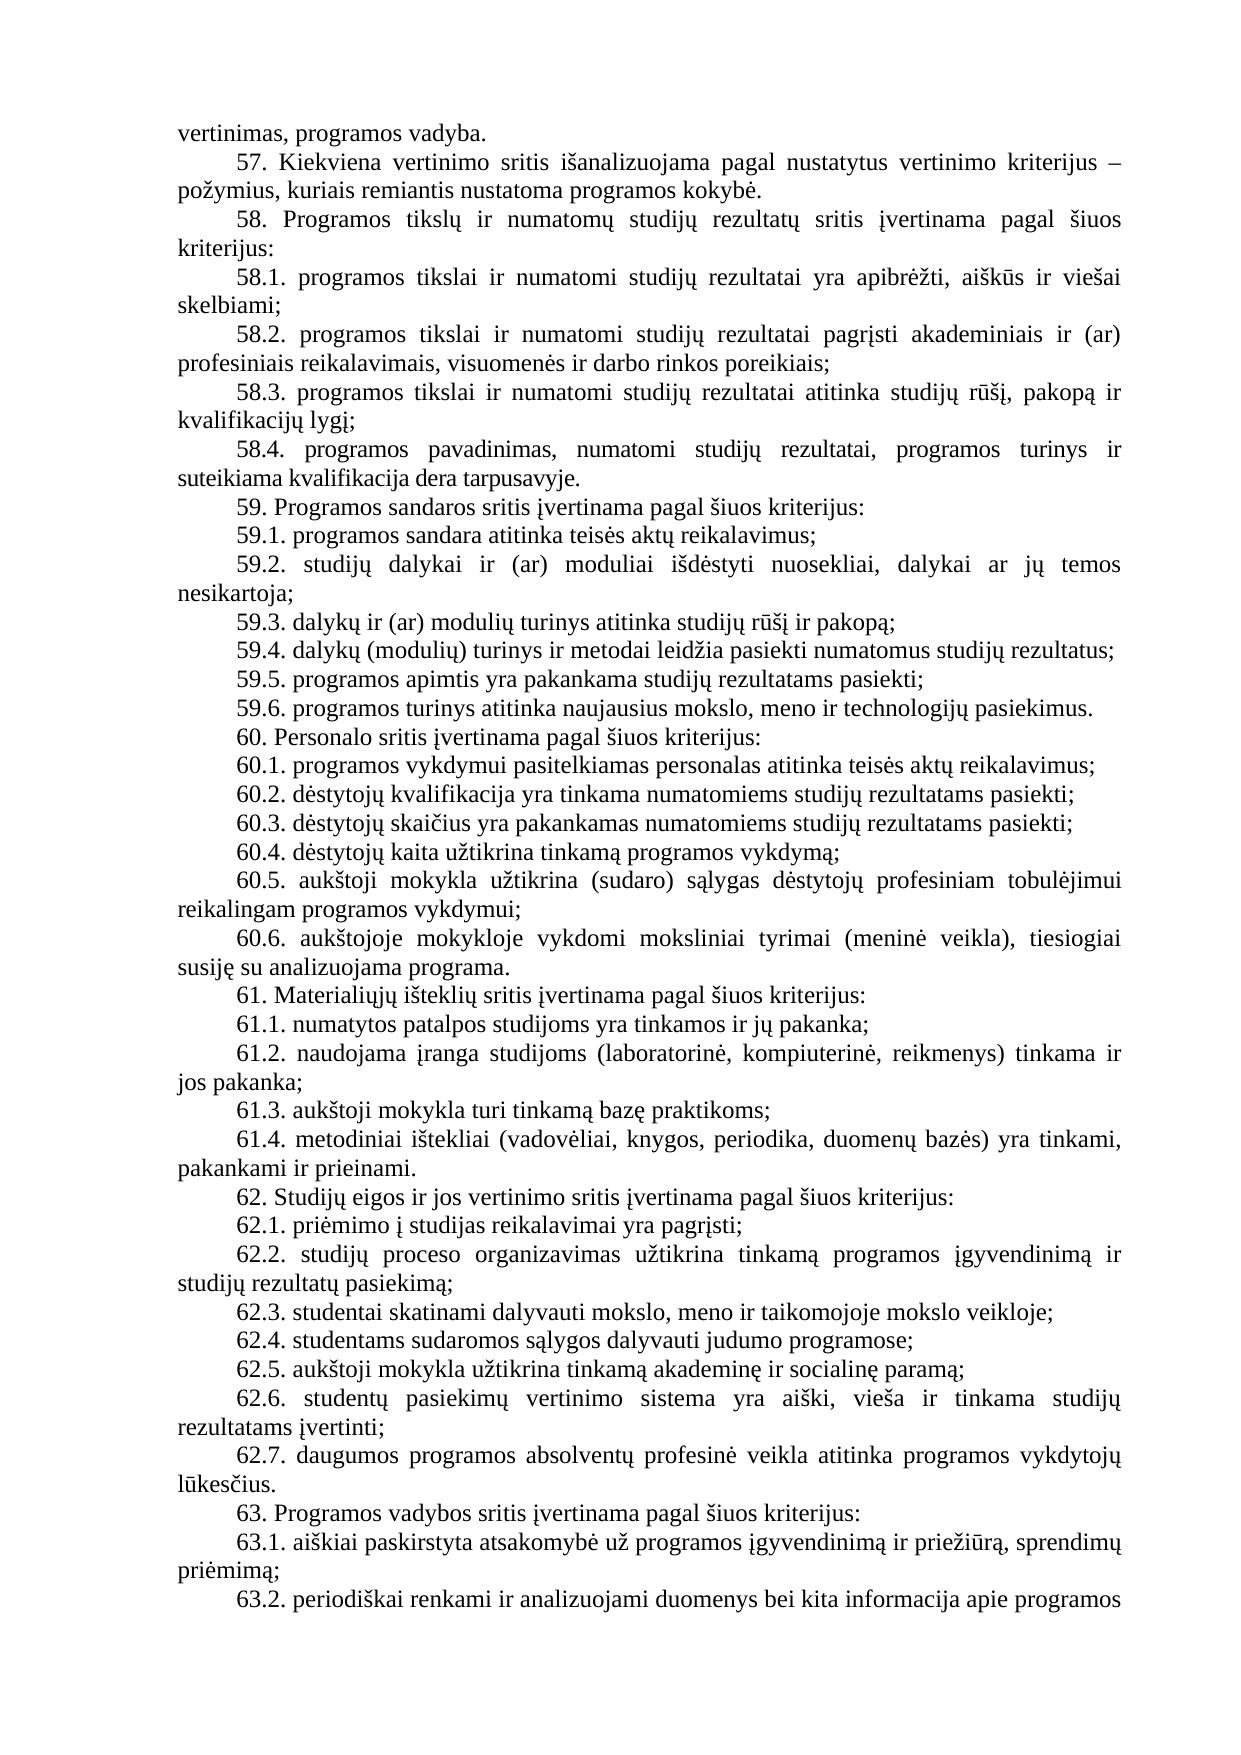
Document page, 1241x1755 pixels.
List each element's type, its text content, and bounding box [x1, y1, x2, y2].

text 61. Materialiųjų išteklių sritis įvertinama pagal šiuos kriterijus: [177, 981, 1122, 1009]
text vertinimas, programos vadyba. [177, 118, 1122, 147]
text 58. Programos tikslų ir numatomų studijų rezultatų sritis įvertinama pagal šiuos kriterijus: [177, 204, 1122, 262]
text 60.3. dėstytojų skaičius yra pakankamas numatomiems studijų rezultatams pasiekti; [177, 808, 1122, 837]
text 58.4. programos pavadinimas, numatomi studijų rezultatai, programos turinys ir suteikiama kvalifikacija dera tarpusavyje. [177, 434, 1122, 492]
text 58.1. programos tikslai ir numatomi studijų rezultatai yra apibrėžti, aiškūs ir viešai skelbiami; [177, 262, 1122, 319]
text 59.3. dalykų ir (ar) modulių turinys atitinka studijų rūšį ir pakopą; [177, 607, 1122, 636]
text 63. Programos vadybos sritis įvertinama pagal šiuos kriterijus: [177, 1498, 1122, 1527]
text 61.4. metodiniai ištekliai (vadovėliai, knygos, periodika, duomenų bazės) yra tinkami, pakankami ir prieinami. [177, 1124, 1122, 1182]
text 59.1. programos sandara atitinka teisės aktų reikalavimus; [177, 521, 1122, 549]
text 63.1. aiškiai paskirstyta atsakomybė už programos įgyvendinimą ir priežiūrą, sprendimų priėmimą; [177, 1527, 1122, 1584]
text 63.2. periodiškai renkami ir analizuojami duomenys bei kita informacija apie programos [177, 1584, 1122, 1613]
text 60.6. aukštojoje mokykloje vykdomi moksliniai tyrimai (meninė veikla), tiesiogiai susiję su analizuojama programa. [177, 923, 1122, 981]
text 61.2. naudojama įranga studijoms (laboratorinė, kompiuterinė, reikmenys) tinkama ir jos pakanka; [177, 1038, 1122, 1096]
text 60.1. programos vykdymui pasitelkiamas personalas atitinka teisės aktų reikalavimus; [177, 751, 1122, 779]
text 62. Studijų eigos ir jos vertinimo sritis įvertinama pagal šiuos kriterijus: [177, 1182, 1122, 1211]
text 62.6. studentų pasiekimų vertinimo sistema yra aiški, vieša ir tinkama studijų rezultatams įvertinti; [177, 1383, 1122, 1441]
text 58.2. programos tikslai ir numatomi studijų rezultatai pagrįsti akademiniais ir (ar) profesiniais reikalavimais, visuomenės ir darbo rinkos poreikiais; [177, 319, 1122, 377]
text 60.2. dėstytojų kvalifikacija yra tinkama numatomiems studijų rezultatams pasiekti; [177, 779, 1122, 808]
text 60.4. dėstytojų kaita užtikrina tinkamą programos vykdymą; [177, 837, 1122, 866]
text 62.7. daugumos programos absolventų profesinė veikla atitinka programos vykdytojų lūkesčius. [177, 1441, 1122, 1498]
text 62.3. studentai skatinami dalyvauti mokslo, meno ir taikomojoje mokslo veikloje; [177, 1297, 1122, 1326]
text 59.5. programos apimtis yra pakankama studijų rezultatams pasiekti; [177, 664, 1122, 693]
text 60. Personalo sritis įvertinama pagal šiuos kriterijus: [177, 722, 1122, 751]
text 58.3. programos tikslai ir numatomi studijų rezultatai atitinka studijų rūšį, pakopą ir kvalifikacijų lygį; [177, 377, 1122, 434]
text 62.2. studijų proceso organizavimas užtikrina tinkamą programos įgyvendinimą ir studijų rezultatų pasiekimą; [177, 1239, 1122, 1297]
text 60.5. aukštoji mokykla užtikrina (sudaro) sąlygas dėstytojų profesiniam tobulėjimui reikalingam programos vykdymui; [177, 866, 1122, 923]
text 59.4. dalykų (modulių) turinys ir metodai leidžia pasiekti numatomus studijų rezultatus; [177, 636, 1122, 664]
text 62.4. studentams sudaromos sąlygos dalyvauti judumo programose; [177, 1326, 1122, 1354]
text 57. Kiekviena vertinimo sritis išanalizuojama pagal nustatytus vertinimo kriterijus – požymius, kuriais remiantis nustatoma programos kokybė. [177, 147, 1122, 204]
text 61.3. aukštoji mokykla turi tinkamą bazę praktikoms; [177, 1096, 1122, 1124]
text 59.2. studijų dalykai ir (ar) moduliai išdėstyti nuosekliai, dalykai ar jų temos nesikartoja; [177, 549, 1122, 607]
text 62.5. aukštoji mokykla užtikrina tinkamą akademinę ir socialinę paramą; [177, 1354, 1122, 1383]
text 61.1. numatytos patalpos studijoms yra tinkamos ir jų pakanka; [177, 1009, 1122, 1038]
text 59. Programos sandaros sritis įvertinama pagal šiuos kriterijus: [177, 492, 1122, 521]
text 59.6. programos turinys atitinka naujausius mokslo, meno ir technologijų pasiekimus. [177, 693, 1122, 722]
text 62.1. priėmimo į studijas reikalavimai yra pagrįsti; [177, 1211, 1122, 1239]
